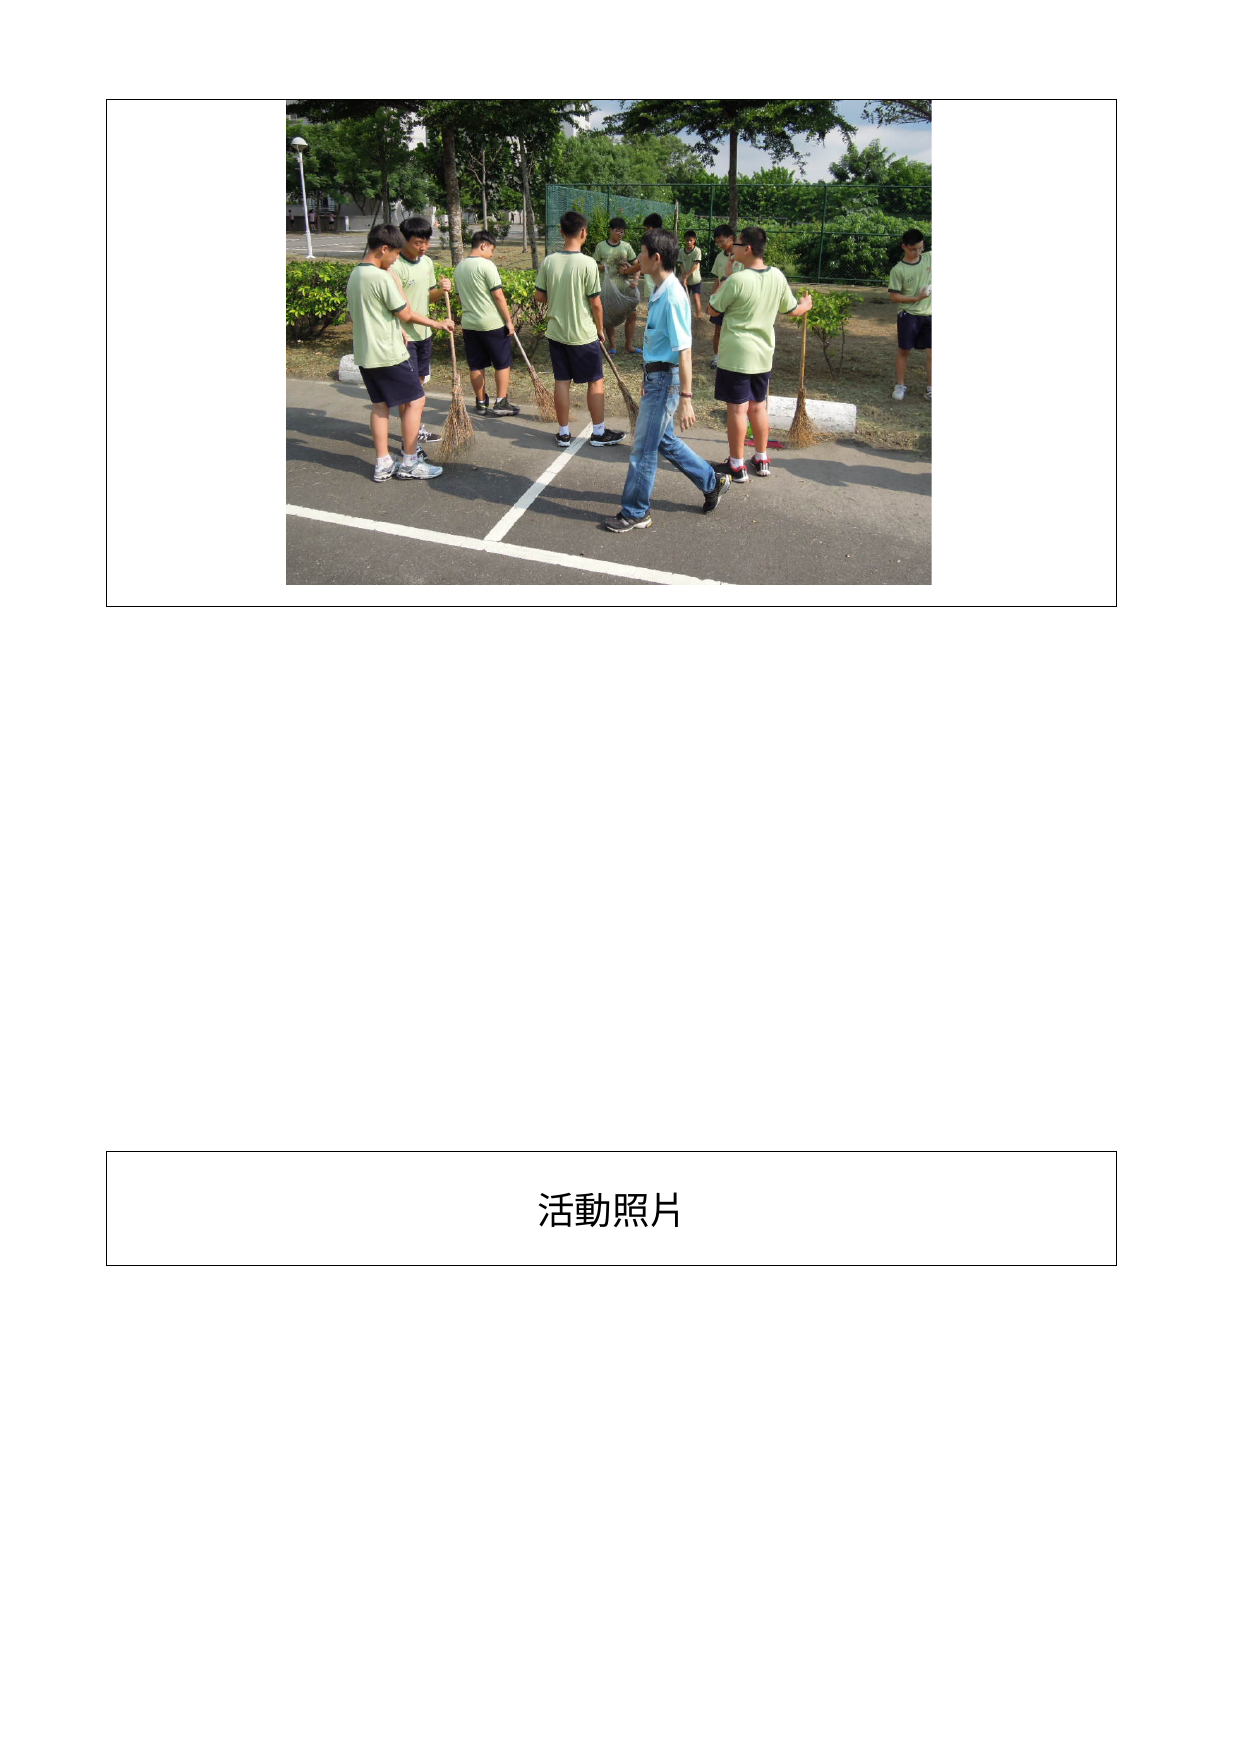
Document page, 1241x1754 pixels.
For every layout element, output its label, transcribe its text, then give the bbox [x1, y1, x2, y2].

picture [286, 100, 932, 585]
table_cell [107, 100, 1116, 606]
table_header 活動照片 [107, 1152, 1116, 1264]
